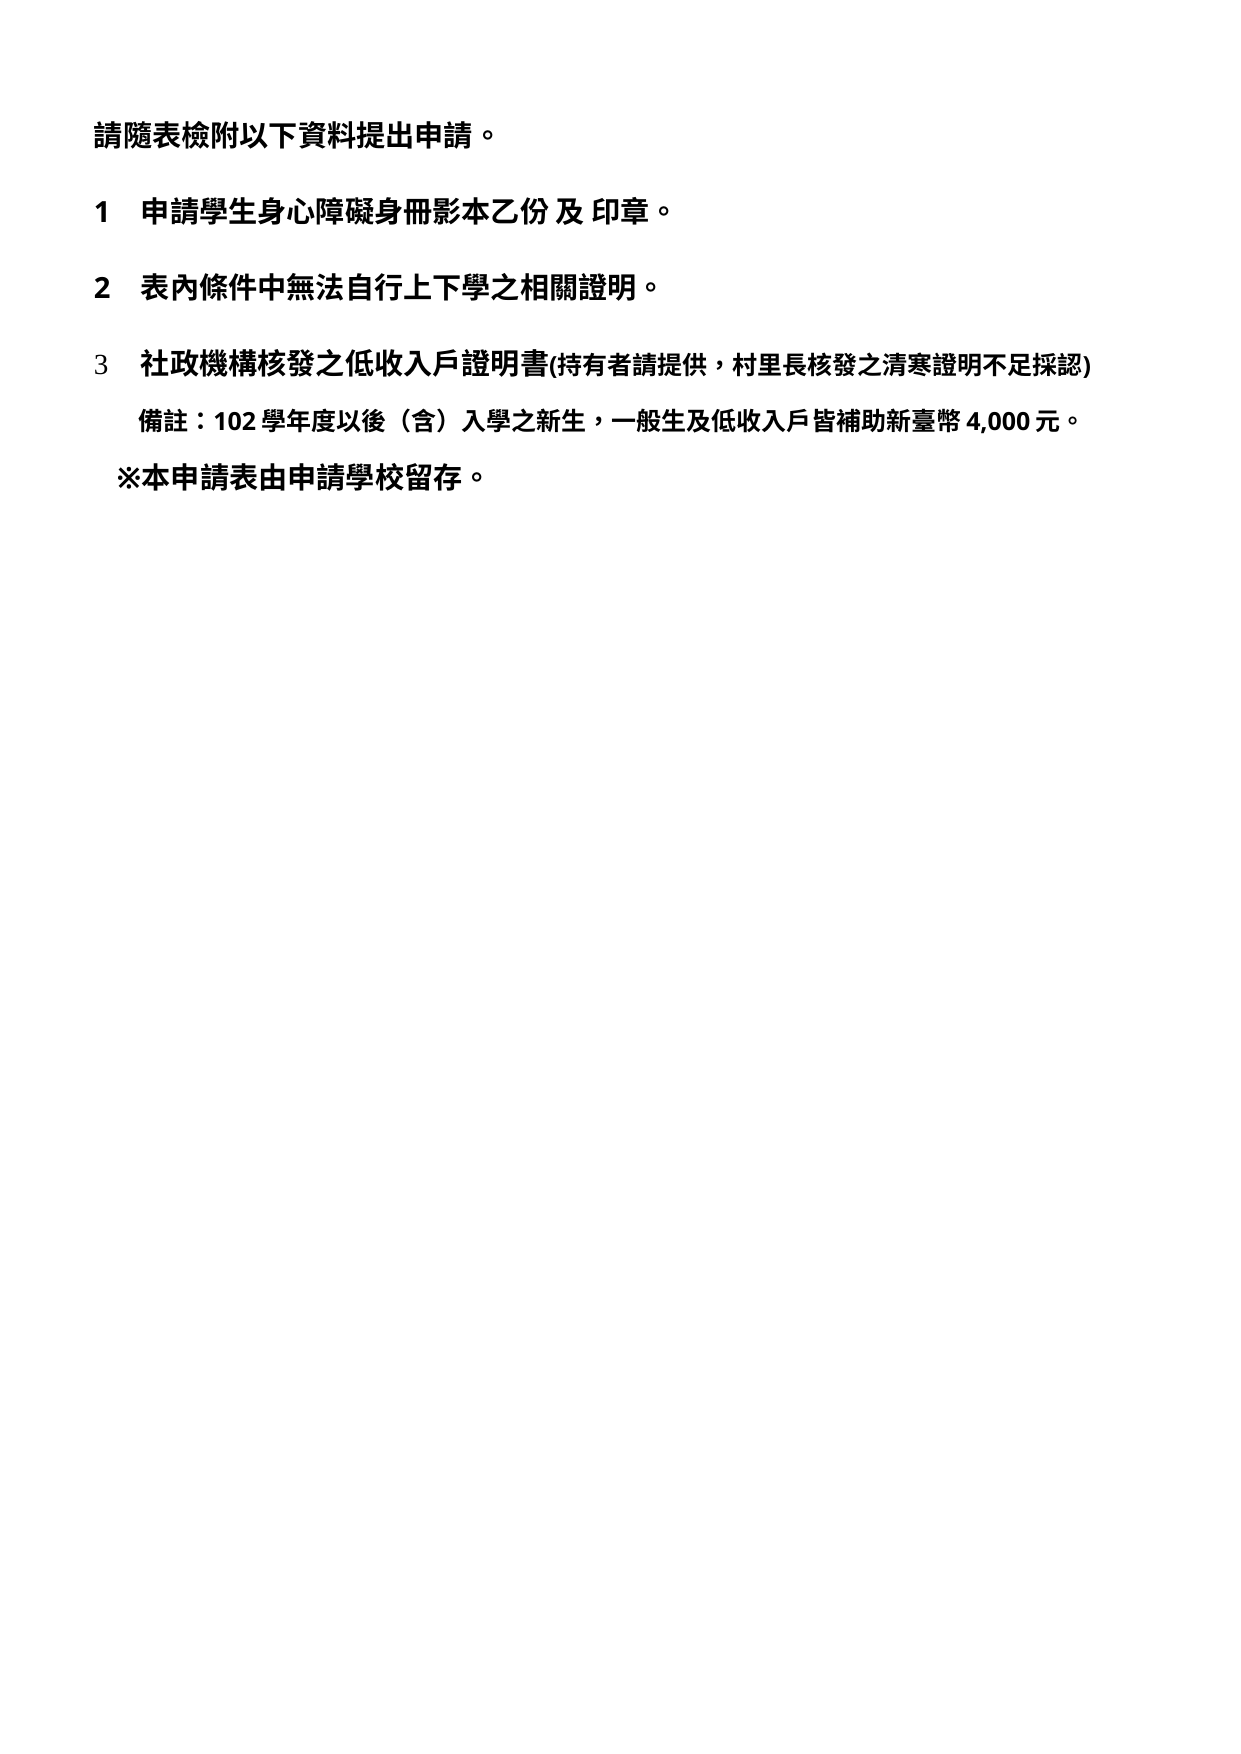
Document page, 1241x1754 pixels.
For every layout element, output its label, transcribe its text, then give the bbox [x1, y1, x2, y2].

text ※本申請表由申請學校留存。 [94, 438, 1162, 514]
list 社政機構核發之低收入戶證明書(持有者請提供，村里長核發之清寒證明不足採認) [94, 324, 1162, 400]
list 申請學生身心障礙身冊影本乙份 及 印章。 [94, 171, 1162, 248]
text 請隨表檢附以下資料提出申請。 [94, 95, 1162, 171]
text 備註：102學年度以後（含）入學之新生，一般生及低收入戶皆補助新臺幣4,000元。 [138, 400, 1162, 438]
list 表內條件中無法自行上下學之相關證明。 [94, 248, 1162, 324]
